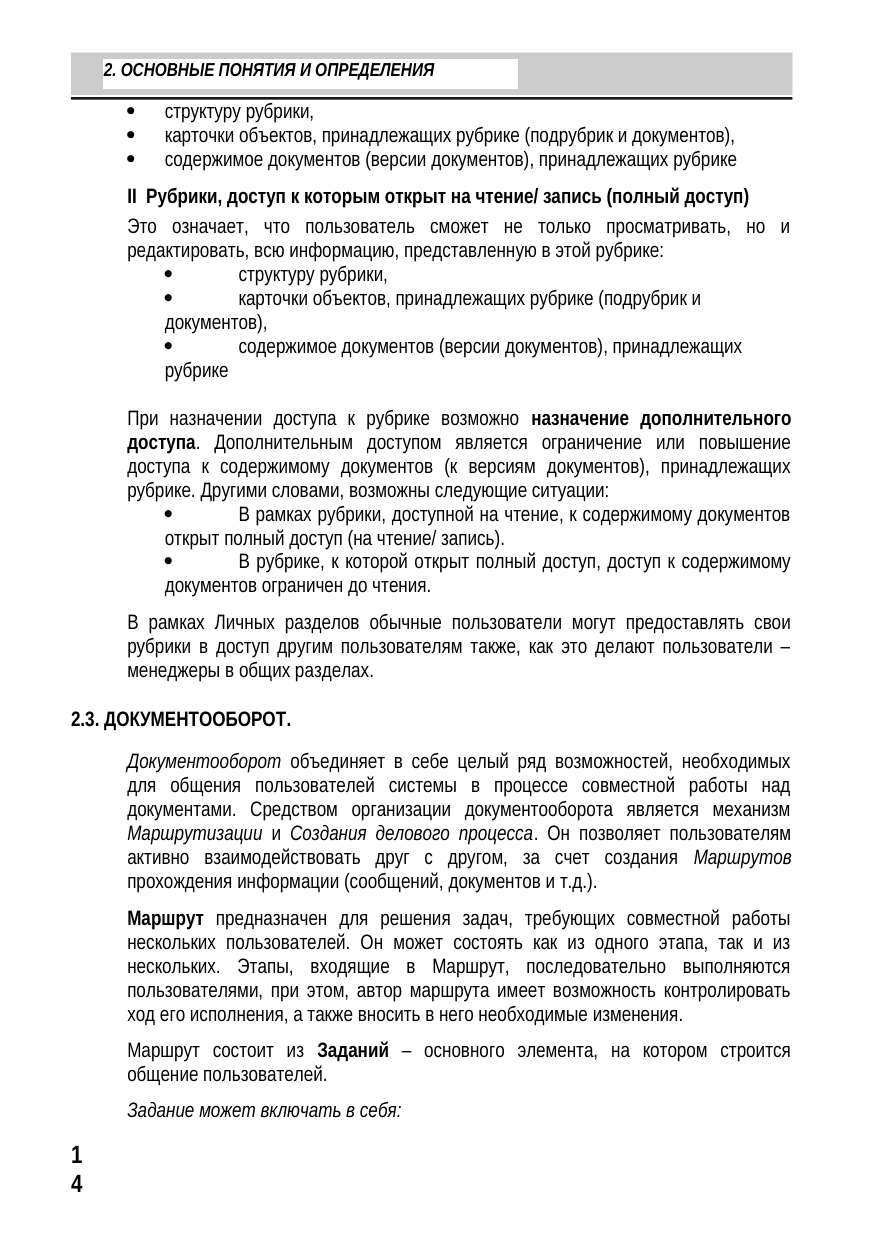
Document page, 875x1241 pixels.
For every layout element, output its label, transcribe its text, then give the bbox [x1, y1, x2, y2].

list структуру рубрики, [164, 262, 791, 286]
list содержимое документов (версии документов), принадлежащих рубрике [164, 334, 791, 382]
text Маршрут состоит из Заданий – основного элемента, на котором строится общение пользователей. [127, 1038, 791, 1086]
text Задание может включать в себя: [127, 1098, 791, 1122]
list структуру рубрики, [127, 100, 791, 123]
subtitle II Рубрики, доступ к которым открыт на чтение/ запись (полный доступ) [127, 184, 791, 208]
list карточки объектов, принадлежащих рубрике (подрубрик и документов), [164, 286, 791, 334]
text В рамках Личных разделов обычные пользователи могут предоставлять свои рубрики в доступ другим пользователям также, как это делают пользователи – менеджеры в общих разделах. [127, 610, 791, 682]
text Это означает, что пользователь сможет не только просматривать, но и редактировать, всю информацию, представленную в этой рубрике: [127, 214, 791, 262]
list содержимое документов (версии документов), принадлежащих рубрике [127, 147, 791, 171]
text Маршрут предназначен для решения задач, требующих совместной работы нескольких пользователей. Он может состоять как из одного этапа, так и из нескольких. Этапы, входящие в Маршрут, последовательно выполняются пользователями, при этом, автор маршрута имеет возможность контролировать ход его исполнения, а также вносить в него необходимые изменения. [127, 906, 791, 1025]
text При назначении доступа к рубрике возможно назначение дополнительного доступа. Дополнительным доступом является ограничение или повышение доступа к содержимому документов (к версиям документов), принадлежащих рубрике. Другими словами, возможны следующие ситуации: [127, 406, 791, 501]
list В рамках рубрики, доступной на чтение, к содержимому документов открыт полный доступ (на чтение/ запись). [164, 501, 791, 549]
text Документооборот объединяет в себе целый ряд возможностей, необходимых для общения пользователей системы в процессе совместной работы над документами. Средством организации документооборота является механизм Маршрутизации и Создания делового процесса. Он позволяет пользователям активно взаимодействовать друг с другом, за счет создания Маршрутов прохождения информации (сообщений, документов и т.д.). [127, 749, 791, 893]
subtitle 2.3. Документооборот. [71, 707, 791, 731]
list В рубрике, к которой открыт полный доступ, доступ к содержимому документов ограничен до чтения. [164, 549, 791, 597]
list карточки объектов, принадлежащих рубрике (подрубрик и документов), [127, 123, 791, 147]
